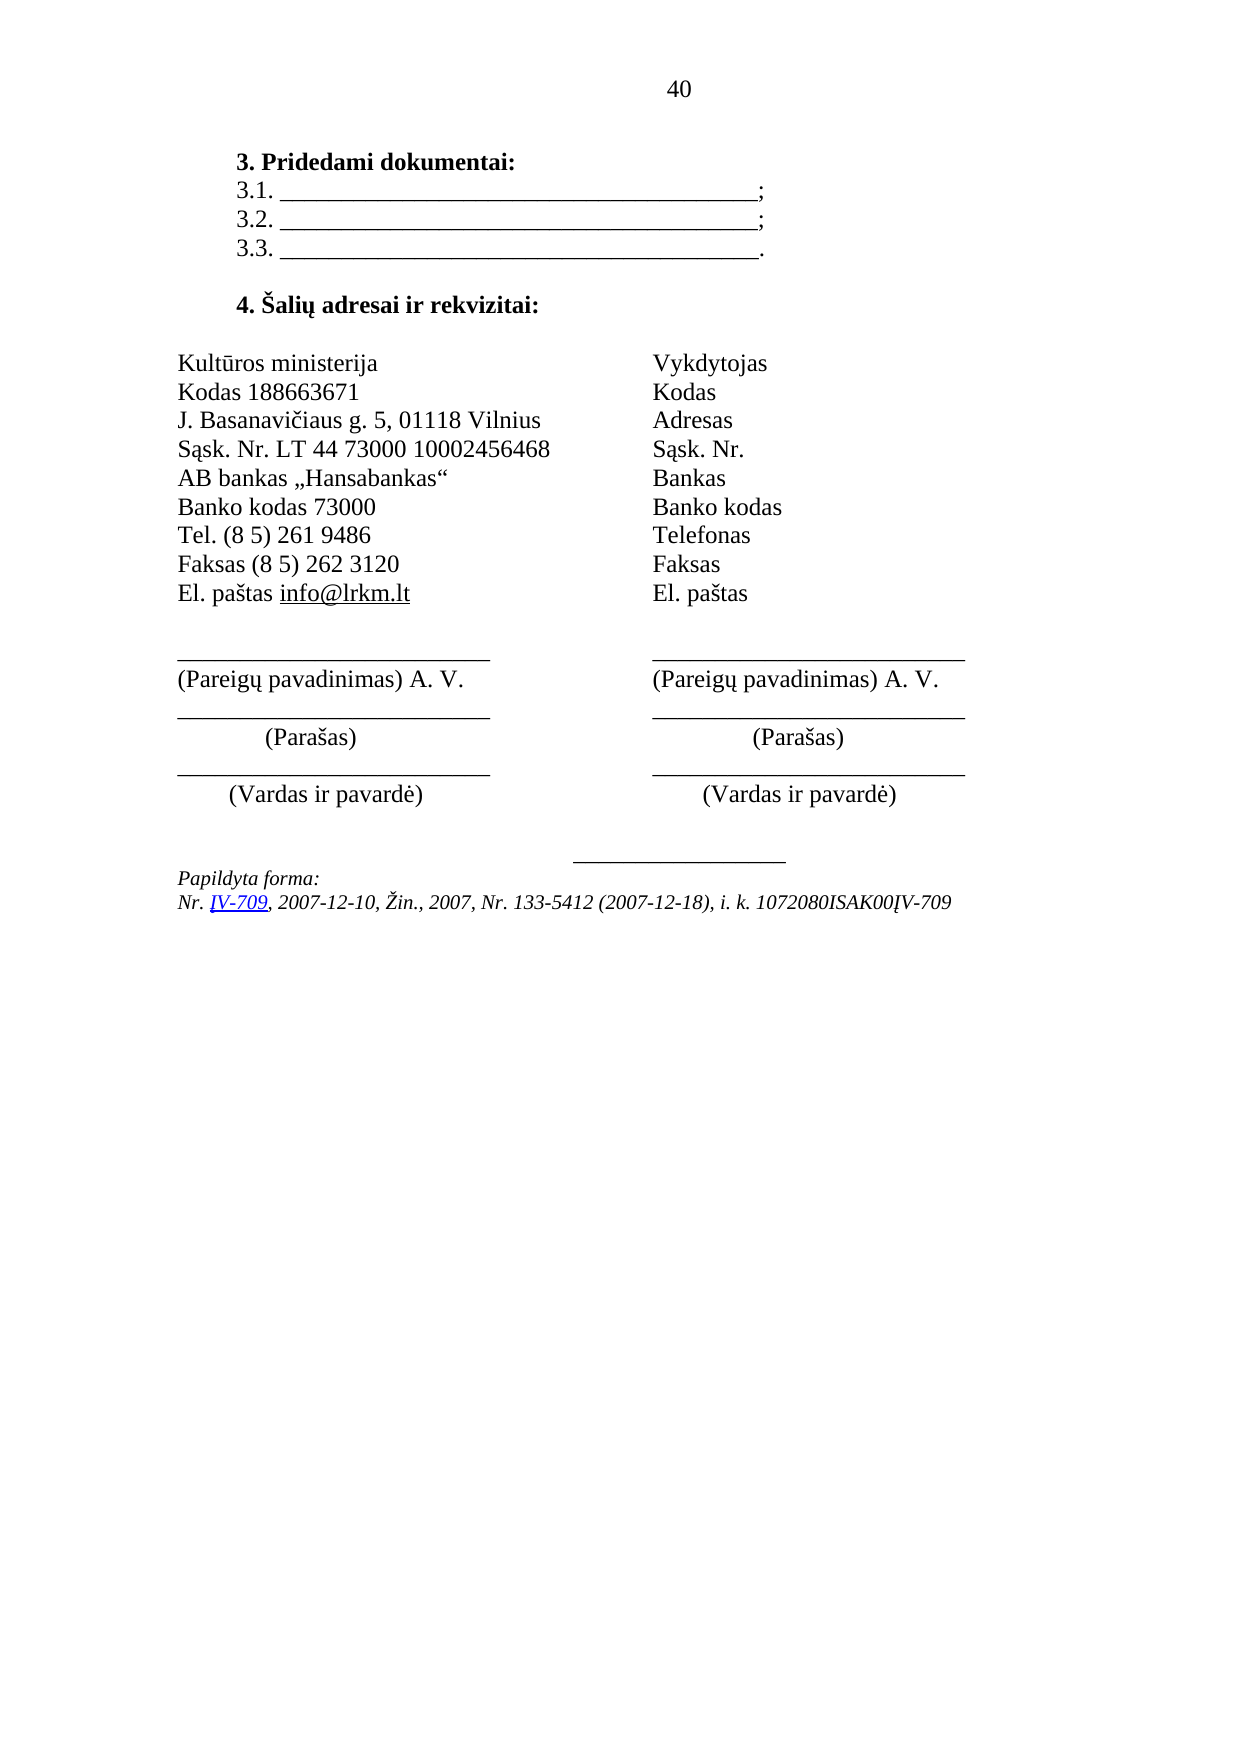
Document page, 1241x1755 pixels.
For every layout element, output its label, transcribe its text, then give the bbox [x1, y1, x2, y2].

text (Vardas ir pavardė) (Vardas ir pavardė) [229, 779, 1181, 808]
text Kultūros ministerija Vykdytojas [177, 348, 1181, 377]
text 3.3. . [177, 233, 1181, 262]
text AB bankas „Hansabankas“ Bankas [177, 463, 1181, 492]
text Sąsk. Nr. LT 44 73000 10002456468 Sąsk. Nr. [177, 434, 1181, 463]
text Faksas (8 5) 262 3120 Faksas [177, 549, 1181, 578]
text El. paštas info@lrkm.lt El. paštas [177, 578, 1181, 607]
text 3.1. ; [177, 176, 1181, 204]
text _________________________ _________________________ [177, 636, 1181, 664]
text Papildyta forma: [177, 866, 1181, 890]
text (Parašas) (Parašas) [265, 722, 1181, 751]
text _________________________ _________________________ [177, 693, 1181, 722]
text Banko kodas 73000 Banko kodas [177, 492, 1181, 521]
text Tel. (8 5) 261 9486 Telefonas [177, 521, 1181, 549]
text J. Basanavičiaus g. 5, 01118 Vilnius Adresas [177, 406, 1181, 434]
text _________________________ _________________________ [177, 751, 1181, 779]
text (Pareigų pavadinimas) A. V. (Pareigų pavadinimas) A. V. [177, 664, 1181, 693]
text 3. Pridedami dokumentai: [177, 147, 1181, 176]
text _________________ [177, 837, 1181, 866]
text Kodas 188663671 Kodas [177, 377, 1181, 406]
text 3.2. ; [177, 204, 1181, 233]
text 4. Šalių adresai ir rekvizitai: [177, 291, 1181, 319]
text Nr. ĮV-709, 2007-12-10, Žin., 2007, Nr. 133-5412 (2007-12-18), i. k. 1072080ISAK00ĮV-709 [177, 890, 1181, 914]
